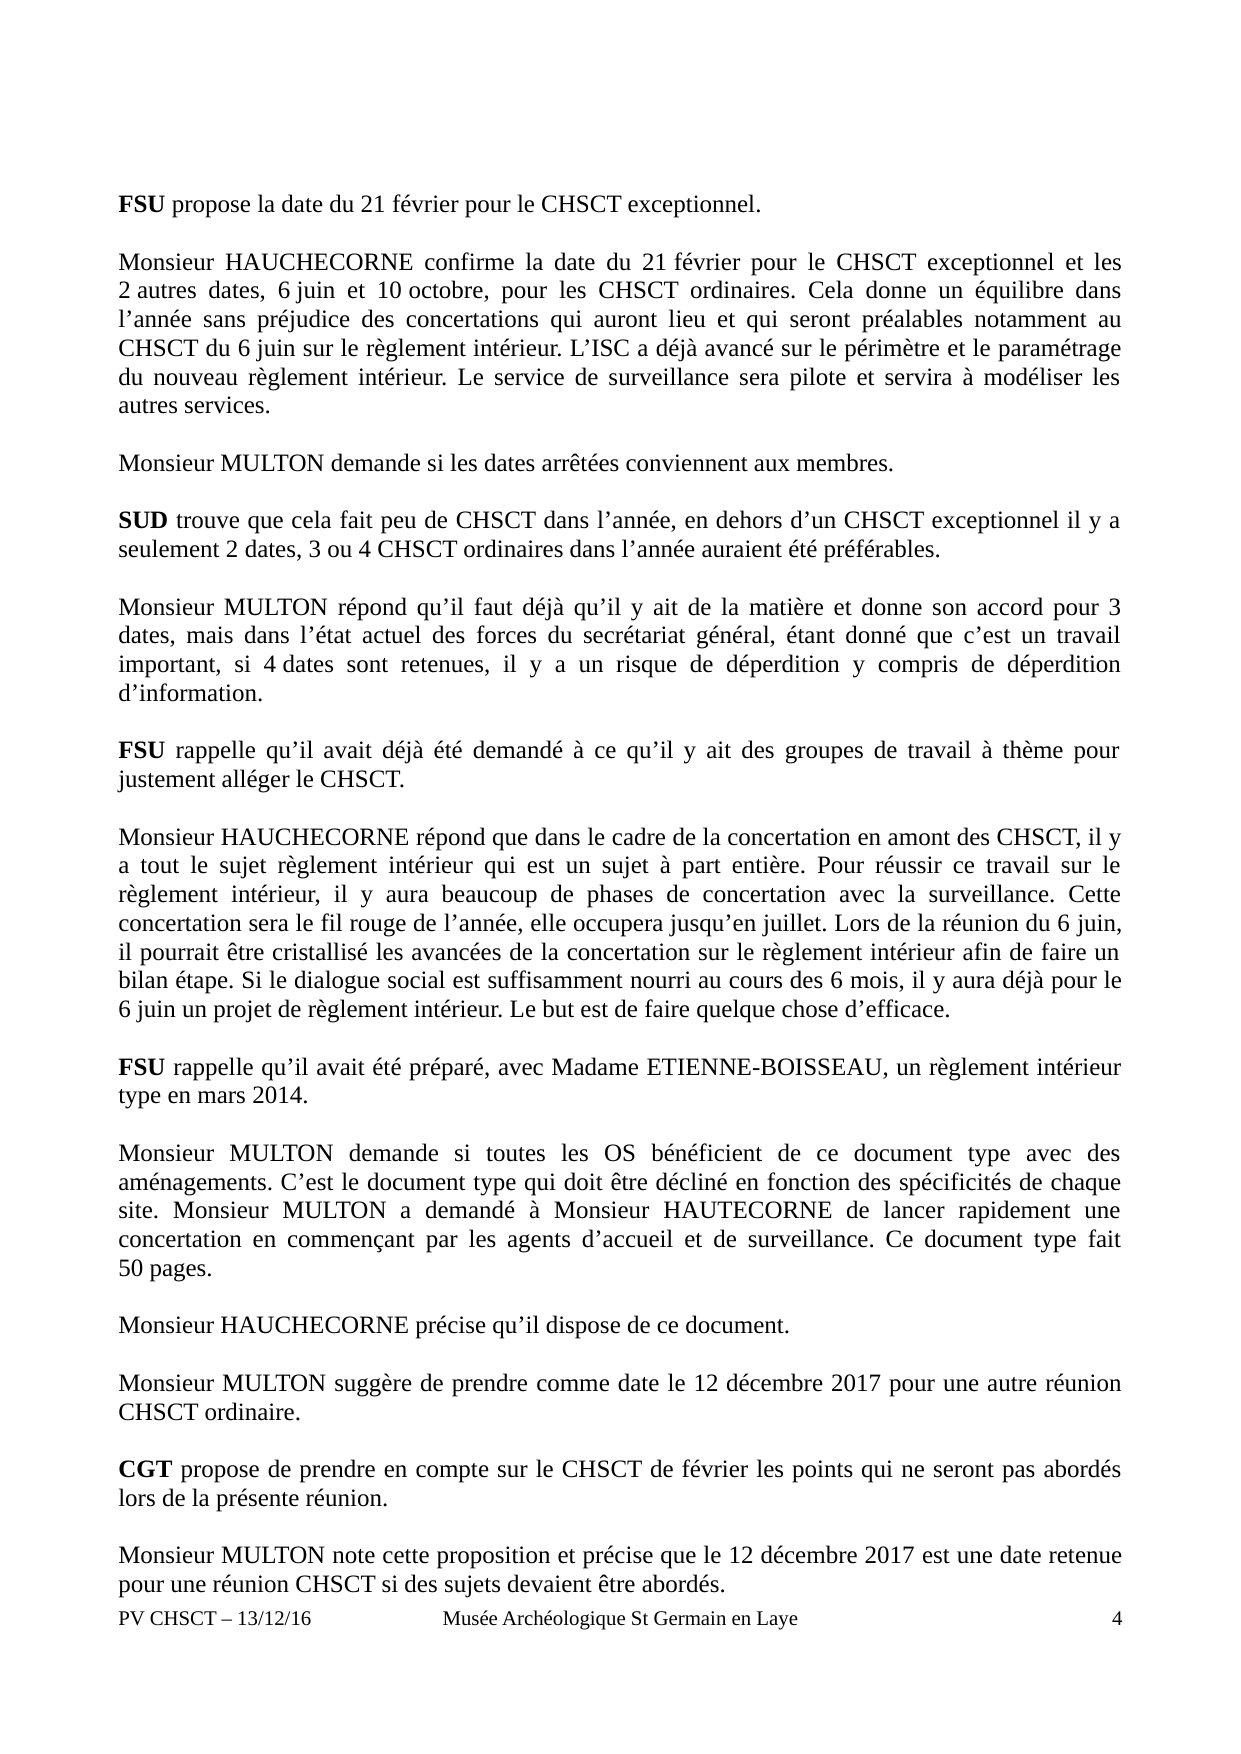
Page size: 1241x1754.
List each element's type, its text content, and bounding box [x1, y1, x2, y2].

text Monsieur MULTON répond qu’il faut déjà qu’il y ait de la matière et donne son accord pour 3 dates, mais dans l’état actuel des forces du secrétariat général, étant donné que c’est un travail important, si 4 dates sont retenues, il y a un risque de déperdition y compris de déperdition d’information. [118, 592, 1122, 707]
text Monsieur HAUCHECORNE confirme la date du 21 février pour le CHSCT exceptionnel et les 2 autres dates, 6 juin et 10 octobre, pour les CHSCT ordinaires. Cela donne un équilibre dans l’année sans préjudice des concertations qui auront lieu et qui seront préalables notamment au CHSCT du 6 juin sur le règlement intérieur. L’ISC a déjà avancé sur le périmètre et le paramétrage du nouveau règlement intérieur. Le service de surveillance sera pilote et servira à modéliser les autres services. [118, 247, 1122, 419]
text FSU rappelle qu’il avait été préparé, avec Madame ETIENNE-BOISSEAU, un règlement intérieur type en mars 2014. [118, 1052, 1122, 1109]
text FSU propose la date du 21 février pour le CHSCT exceptionnel. [118, 189, 1122, 218]
text Monsieur MULTON suggère de prendre comme date le 12 décembre 2017 pour une autre réunion CHSCT ordinaire. [118, 1368, 1122, 1425]
text SUD trouve que cela fait peu de CHSCT dans l’année, en dehors d’un CHSCT exceptionnel il y a seulement 2 dates, 3 ou 4 CHSCT ordinaires dans l’année auraient été préférables. [118, 505, 1122, 563]
text Monsieur HAUCHECORNE répond que dans le cadre de la concertation en amont des CHSCT, il y a tout le sujet règlement intérieur qui est un sujet à part entière. Pour réussir ce travail sur le règlement intérieur, il y aura beaucoup de phases de concertation avec la surveillance. Cette concertation sera le fil rouge de l’année, elle occupera jusqu’en juillet. Lors de la réunion du 6 juin, il pourrait être cristallisé les avancées de la concertation sur le règlement intérieur afin de faire un bilan étape. Si le dialogue social est suffisamment nourri au cours des 6 mois, il y aura déjà pour le 6 juin un projet de règlement intérieur. Le but est de faire quelque chose d’efficace. [118, 822, 1122, 1023]
text Monsieur MULTON note cette proposition et précise que le 12 décembre 2017 est une date retenue pour une réunion CHSCT si des sujets devaient être abordés. [118, 1540, 1122, 1598]
text Monsieur MULTON demande si toutes les OS bénéficient de ce document type avec des aménagements. C’est le document type qui doit être décliné en fonction des spécificités de chaque site. Monsieur MULTON a demandé à Monsieur HAUTECORNE de lancer rapidement une concertation en commençant par les agents d’accueil et de surveillance. Ce document type fait 50 pages. [118, 1138, 1122, 1282]
text FSU rappelle qu’il avait déjà été demandé à ce qu’il y ait des groupes de travail à thème pour justement alléger le CHSCT. [118, 735, 1122, 793]
text CGT propose de prendre en compte sur le CHSCT de février les points qui ne seront pas abordés lors de la présente réunion. [118, 1454, 1122, 1512]
text Monsieur MULTON demande si les dates arrêtées conviennent aux membres. [118, 448, 1122, 477]
text Monsieur HAUCHECORNE précise qu’il dispose de ce document. [118, 1310, 1122, 1339]
